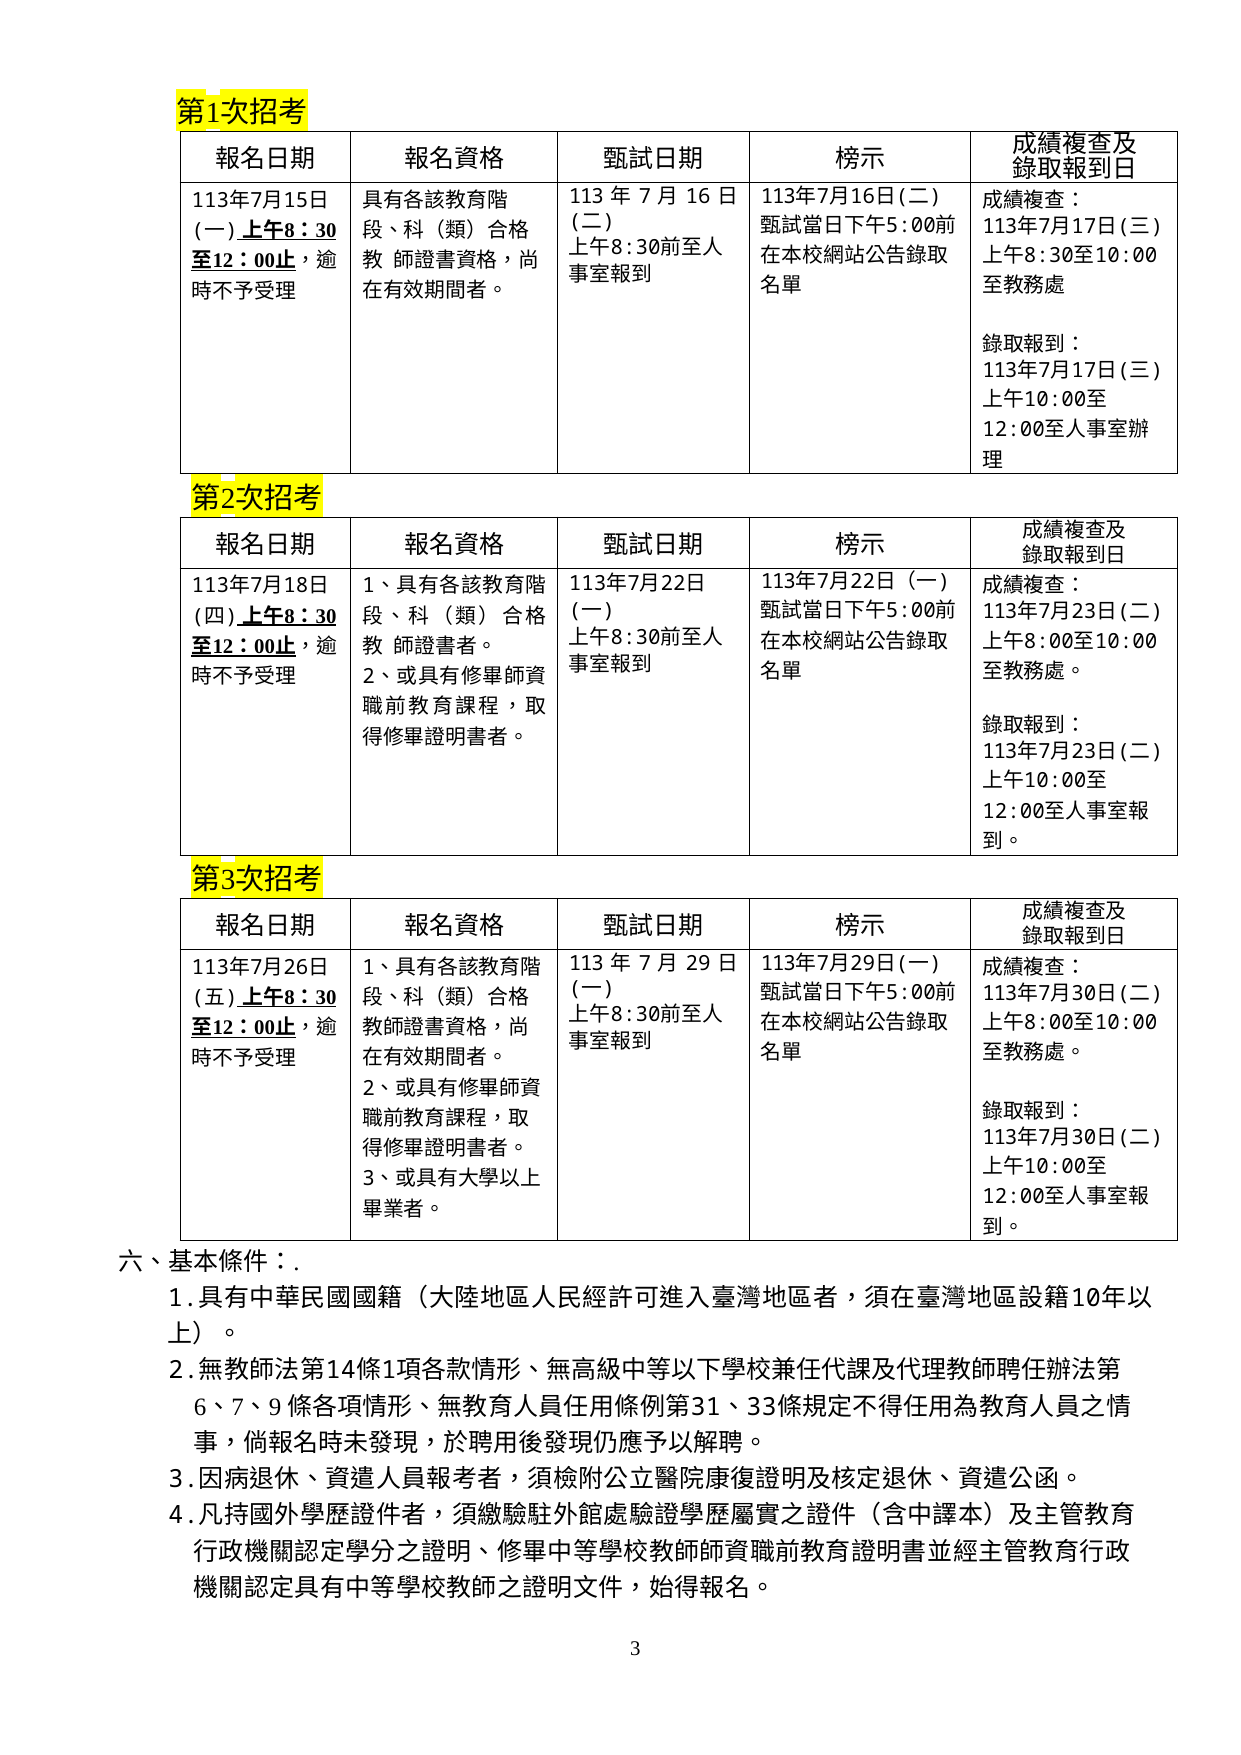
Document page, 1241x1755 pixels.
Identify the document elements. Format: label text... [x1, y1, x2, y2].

table_cell 第2次招考 [180, 474, 1178, 517]
table_cell 成績複查： 113年7月17日(三) 上午8:30至10:00至教務處 錄取報到： 113年7月17日(三) 上午10:00至12:00至人事室辦理 [971, 183, 1177, 473]
table_header 榜示 [750, 132, 970, 182]
table_cell 113年7月15日(一) 上午8：30至12：00止，逾時不予受理 [181, 183, 350, 473]
table_cell 榜示 [750, 899, 970, 949]
table_cell 第3次招考 [180, 856, 1178, 898]
table_header 報名日期 [181, 132, 350, 182]
table_cell 113年7月22日(一) 上午8:30前至人事室報到 [558, 569, 749, 854]
table_cell 113年7月29日(一) 甄試當日下午5:00前在本校網站公告錄取名單 [750, 950, 970, 1240]
text 3.因病退休、資遣人員報考者，須檢附公立醫院康復證明及核定退休、資遣公函。 [168, 1459, 1152, 1495]
table_cell 113年7月16日(二) 甄試當日下午5:00前在本校網站公告錄取名單 [750, 183, 970, 473]
table_cell 報名日期 [181, 518, 350, 568]
table_cell 113年7月29日(一) 上午8:30前至人事室報到 [558, 950, 749, 1240]
table_cell 甄試日期 [558, 899, 749, 949]
table_cell 1、具有各該教育階段、科（類）合格教師證書資格，尚在有效期間者。 2、或具有修畢師資職前教育課程，取得修畢證明書者。 3、或具有大學以上畢業者。 [351, 950, 557, 1240]
table_cell 成績複查及 錄取報到日 [971, 899, 1177, 949]
text 2.無教師法第14條1項各款情形、無高級中等以下學校兼任代課及代理教師聘任辦法第 6、7、9 條各項情形、無教育人員任用條例第31、33條規定不得任用為教育人員之情事，倘報名時未發現，於聘用後發現仍應予以解聘。 [168, 1350, 1152, 1459]
text 第1次招考 [118, 89, 1152, 131]
table_cell 113年7月16日(二) 上午8:30前至人事室報到 [558, 183, 749, 473]
table_cell 113年7月18日(四) 上午8：30至12：00止，逾時不予受理 [181, 569, 350, 854]
table_cell 成績複查： 113年7月23日(二) 上午8:00至10:00至教務處。 錄取報到： 113年7月23日(二) 上午10:00至12:00至人事室報到。 [971, 569, 1177, 854]
table_cell 具有各該教育階段、科（類）合格教 師證書資格，尚在有效期間者。 [351, 183, 557, 473]
table_cell 報名資格 [351, 899, 557, 949]
text 六、基本條件：. [118, 1241, 1152, 1277]
table_header 報名資格 [351, 132, 557, 182]
table_cell 榜示 [750, 518, 970, 568]
table_cell 甄試日期 [558, 518, 749, 568]
table_cell 報名資格 [351, 518, 557, 568]
text 1.具有中華民國國籍（大陸地區人民經許可進入臺灣地區者，須在臺灣地區設籍10年以上）。 [168, 1277, 1152, 1350]
table_cell 113年7月26日(五) 上午8：30至12：00止，逾時不予受理 [181, 950, 350, 1240]
table_header 成績複查及 錄取報到日 [971, 132, 1177, 182]
table_cell 成績複查： 113年7月30日(二) 上午8:00至10:00至教務處。 錄取報到： 113年7月30日(二) 上午10:00至12:00至人事室報到。 [971, 950, 1177, 1240]
table_header 甄試日期 [558, 132, 749, 182]
table_cell 報名日期 [181, 899, 350, 949]
text 4.凡持國外學歷證件者，須繳驗駐外館處驗證學歷屬實之證件（含中譯本）及主管教育行政機關認定學分之證明、修畢中等學校教師師資職前教育證明書並經主管教育行政機關認定具有中等學校教師之證明文件，始得報名。 [168, 1495, 1152, 1604]
table_cell 成績複查及 錄取報到日 [971, 518, 1177, 568]
table_cell 113年7月22日（一) 甄試當日下午5:00前在本校網站公告錄取名單 [750, 569, 970, 854]
table_cell 1、具有各該教育階 段、科（類）合格教 師證書者。 2、或具有修畢師資 職前教育課程，取 得修畢證明書者。 [351, 569, 557, 854]
